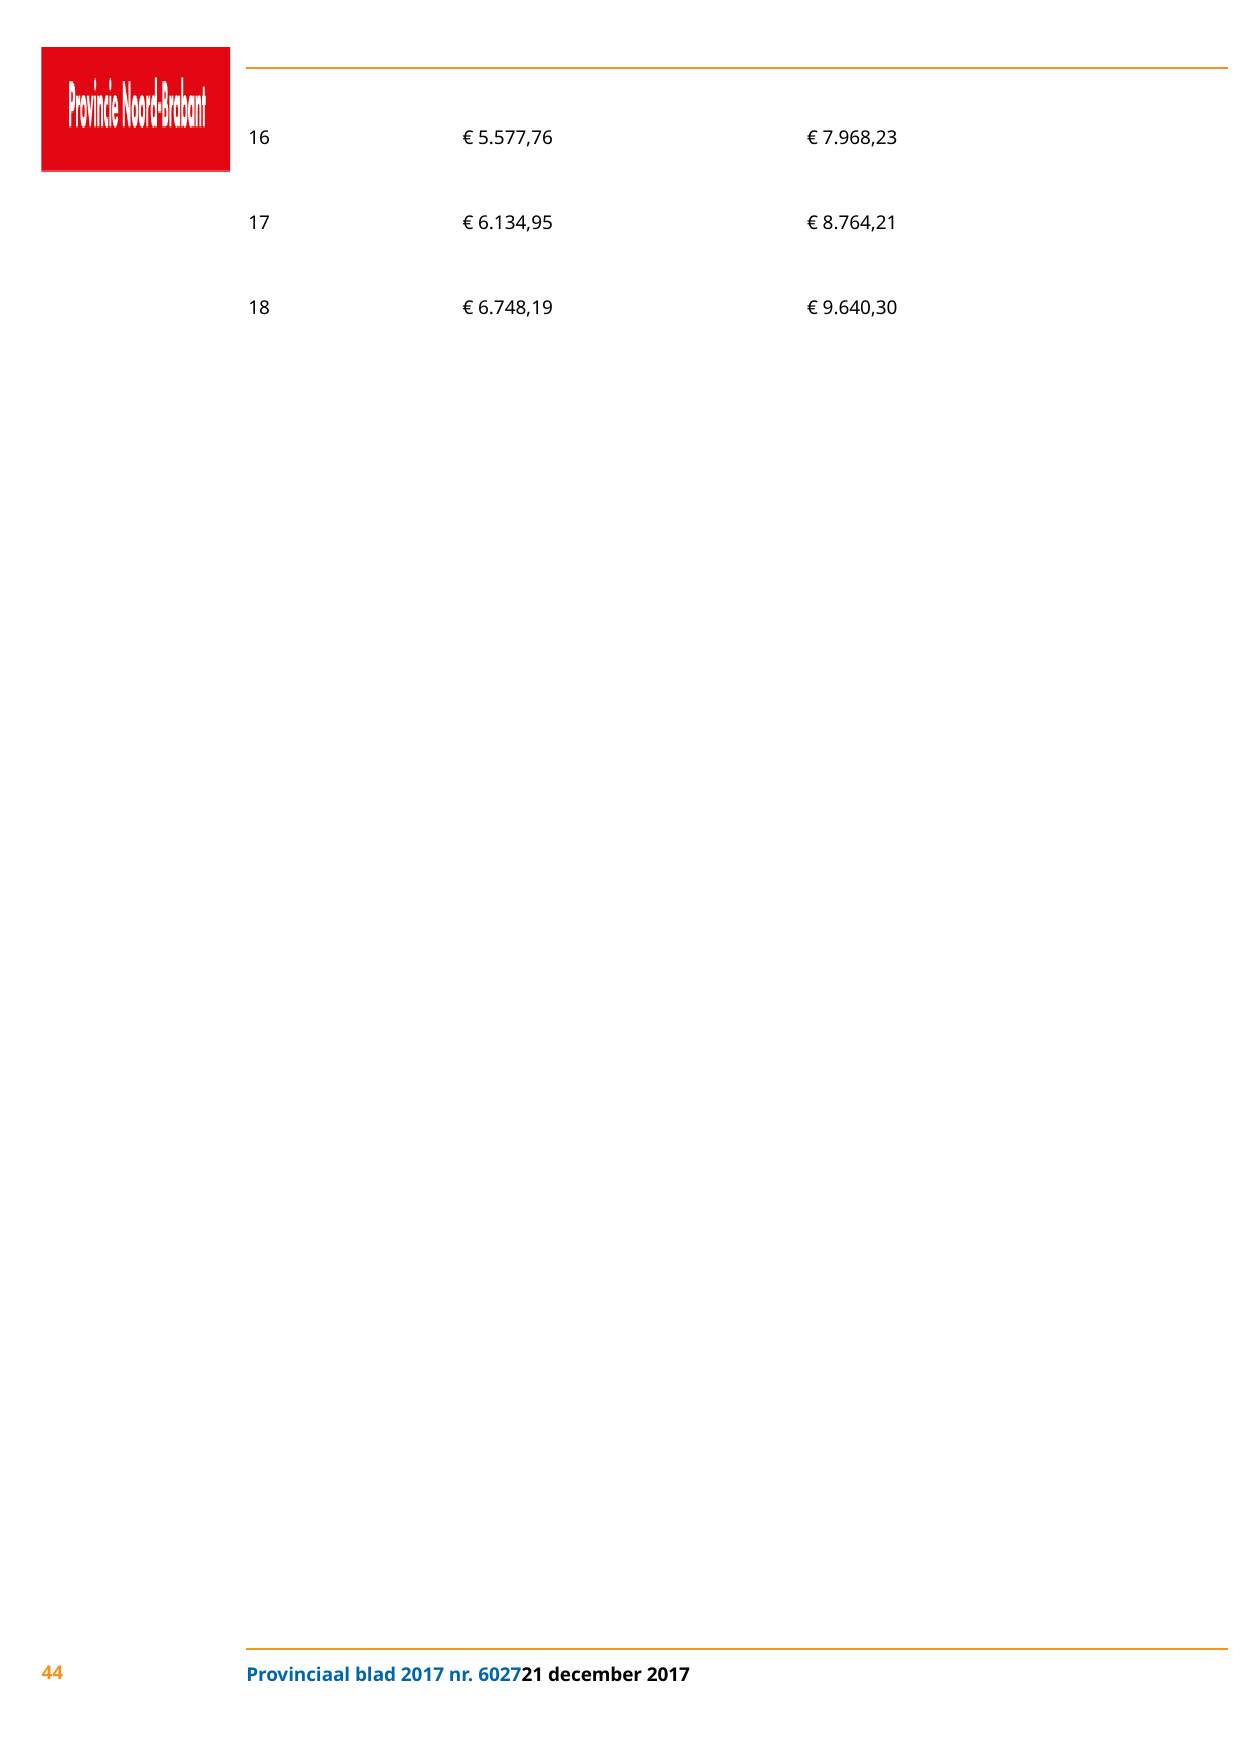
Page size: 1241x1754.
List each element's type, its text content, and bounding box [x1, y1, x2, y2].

picture [41, 47, 231, 172]
table_cell € 8.764,21 [807, 180, 1152, 264]
table_cell 16 [248, 95, 462, 180]
table_cell € 7.968,23 [807, 95, 1152, 180]
table_cell € 9.640,30 [807, 265, 1152, 349]
table_cell € 5.577,76 [462, 95, 807, 180]
table_cell € 6.748,19 [462, 265, 807, 349]
table_cell € 6.134,95 [462, 180, 807, 264]
table_cell 17 [248, 180, 462, 264]
table_cell 18 [248, 265, 462, 349]
